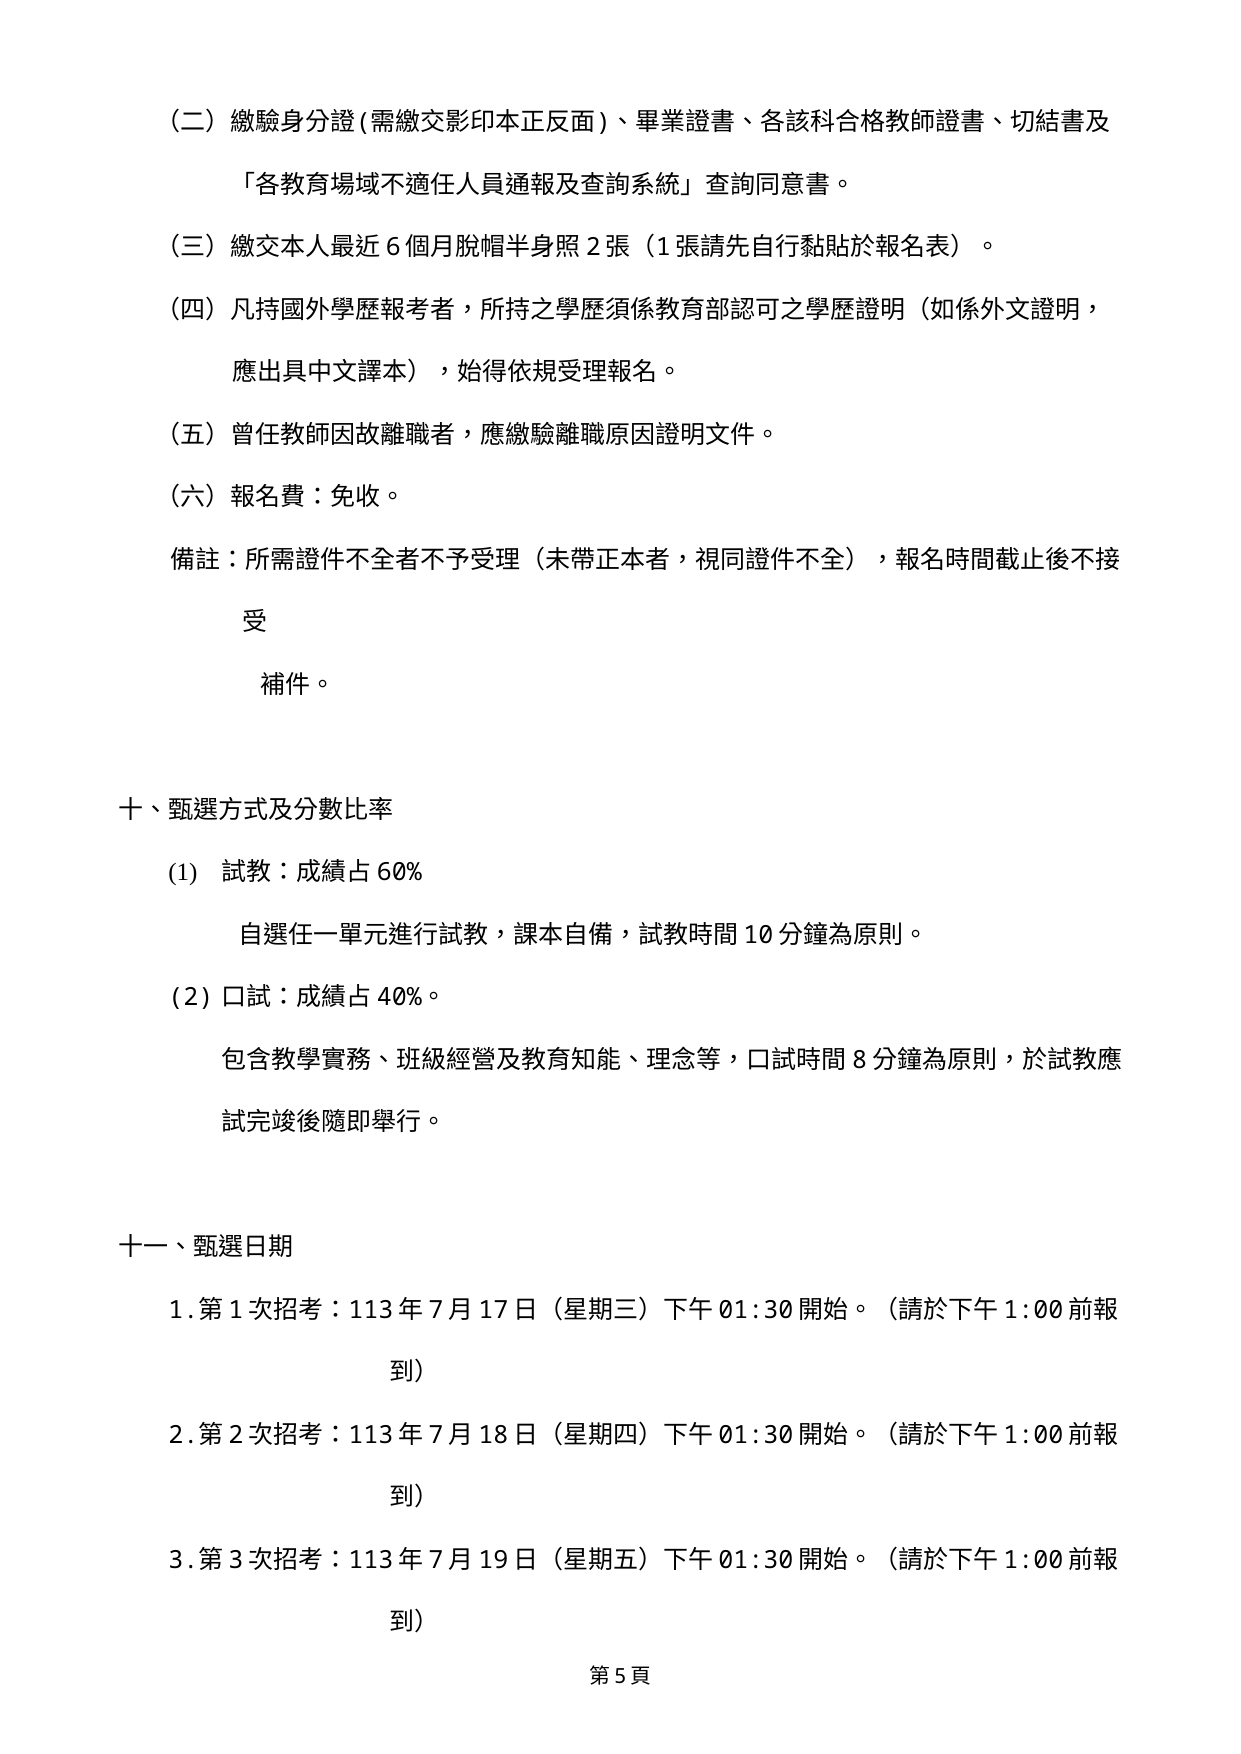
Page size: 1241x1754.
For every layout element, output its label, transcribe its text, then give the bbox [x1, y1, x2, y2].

text 補件。 [156, 641, 1122, 703]
text 包含教學實務、班級經營及教育知能、理念等，口試時間8分鐘為原則，於試教應試完竣後隨即舉行。 [221, 1016, 1122, 1141]
text 十一、甄選日期 [118, 1203, 1122, 1266]
text （六）報名費：免收。 [156, 453, 1122, 516]
text 3.第3次招考：113年7月19日（星期五）下午01:30開始。（請於下午1:00前報到） [168, 1516, 1137, 1641]
text 自選任一單元進行試教，課本自備，試教時間10分鐘為原則。 [118, 891, 1122, 953]
text （四）凡持國外學歷報考者，所持之學歷須係教育部認可之學歷證明（如係外文證明，應出具中文譯本），始得依規受理報名。 [156, 266, 1122, 391]
text （五）曾任教師因故離職者，應繳驗離職原因證明文件。 [156, 391, 1122, 453]
text （三）繳交本人最近6個月脫帽半身照2張（1張請先自行黏貼於報名表）。 [156, 203, 1122, 266]
list 試教：成績占60% [168, 828, 1122, 891]
list 口試：成績占40%。 [168, 953, 1122, 1016]
text 1.第1次招考：113年7月17日（星期三）下午01:30開始。（請於下午1:00前報到） [168, 1266, 1137, 1391]
text 十、甄選方式及分數比率 [118, 766, 1122, 828]
text 備註：所需證件不全者不予受理（未帶正本者，視同證件不全），報名時間截止後不接受 [156, 516, 1122, 641]
text 2.第2次招考：113年7月18日（星期四）下午01:30開始。（請於下午1:00前報到） [168, 1391, 1137, 1516]
text （二）繳驗身分證(需繳交影印本正反面)、畢業證書、各該科合格教師證書、切結書及「各教育場域不適任人員通報及查詢系統」查詢同意書。 [156, 78, 1122, 203]
